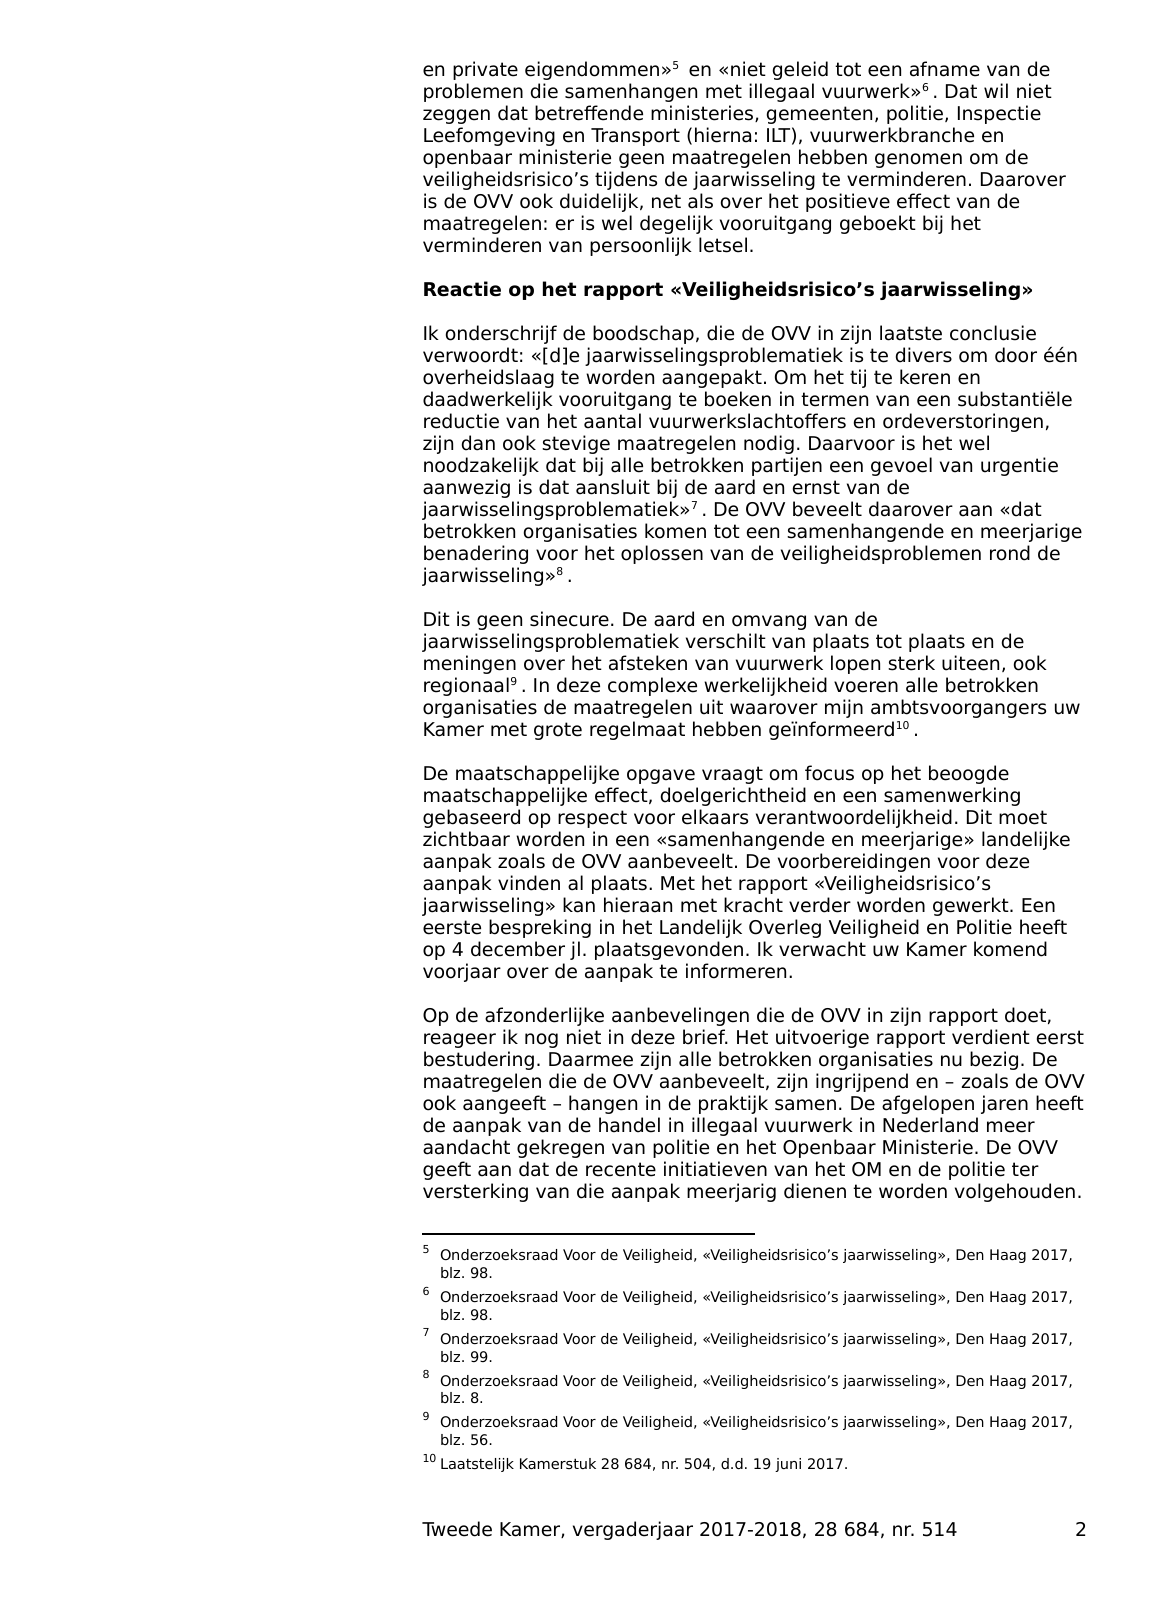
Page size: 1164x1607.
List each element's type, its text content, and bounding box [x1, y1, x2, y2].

text Laatstelijk Kamerstuk 28 684, nr. 504, d.d. 19 juni 2017. [422, 1452, 1087, 1474]
text Ik onderschrijf de boodschap, die de OVV in zijn laatste conclusie verwoordt: «[d]e jaarwisselingsproblematiek is te divers om door één overheidslaag te worden aangepakt. Om het tij te keren en daadwerkelijk vooruitgang te boeken in termen van een substantiële reductie van het aantal vuurwerkslachtoffers en ordeverstoringen, zijn dan ook stevige maatregelen nodig. Daarvoor is het wel noodzakelijk dat bij alle betrokken partijen een gevoel van urgentie aanwezig is dat aansluit bij de aard en ernst van de jaarwisselingsproblematiek». De OVV beveelt daarover aan «dat betrokken organisaties komen tot een samenhangende en meerjarige benadering voor het oplossen van de veiligheidsproblemen rond de jaarwisseling». [422, 323, 1087, 587]
text Onderzoeksraad Voor de Veiligheid, «Veiligheidsrisico’s jaarwisseling», Den Haag 2017, blz. 98. [422, 1285, 1087, 1324]
subtitle Reactie op het rapport «Veiligheidsrisico’s jaarwisseling» [422, 279, 1087, 301]
text Onderzoeksraad Voor de Veiligheid, «Veiligheidsrisico’s jaarwisseling», Den Haag 2017, blz. 8. [422, 1368, 1087, 1407]
text Op de afzonderlijke aanbevelingen die de OVV in zijn rapport doet, reageer ik nog niet in deze brief. Het uitvoerige rapport verdient eerst bestudering. Daarmee zijn alle betrokken organisaties nu bezig. De maatregelen die de OVV aanbeveelt, zijn ingrijpend en – zoals de OVV ook aangeeft – hangen in de praktijk samen. De afgelopen jaren heeft de aanpak van de handel in illegaal vuurwerk in Nederland meer aandacht gekregen van politie en het Openbaar Ministerie. De OVV geeft aan dat de recente initiatieven van het OM en de politie ter versterking van die aanpak meerjarig dienen te worden volgehouden. [422, 1005, 1087, 1203]
text Onderzoeksraad Voor de Veiligheid, «Veiligheidsrisico’s jaarwisseling», Den Haag 2017, blz. 56. [422, 1410, 1087, 1449]
text Onderzoeksraad Voor de Veiligheid, «Veiligheidsrisico’s jaarwisseling», Den Haag 2017, blz. 99. [422, 1327, 1087, 1366]
text Dit is geen sinecure. De aard en omvang van de jaarwisselingsproblematiek verschilt van plaats tot plaats en de meningen over het afsteken van vuurwerk lopen sterk uiteen, ook regionaal. In deze complexe werkelijkheid voeren alle betrokken organisaties de maatregelen uit waarover mijn ambtsvoorgangers uw Kamer met grote regelmaat hebben geïnformeerd. [422, 609, 1087, 741]
text en private eigendommen» en «niet geleid tot een afname van de problemen die samenhangen met illegaal vuurwerk». Dat wil niet zeggen dat betreffende ministeries, gemeenten, politie, Inspectie Leefomgeving en Transport (hierna: ILT), vuurwerkbranche en openbaar ministerie geen maatregelen hebben genomen om de veiligheidsrisico’s tijdens de jaarwisseling te verminderen. Daarover is de OVV ook duidelijk, net als over het positieve effect van de maatregelen: er is wel degelijk vooruitgang geboekt bij het verminderen van persoonlijk letsel. [422, 59, 1087, 257]
text De maatschappelijke opgave vraagt om focus op het beoogde maatschappelijke effect, doelgerichtheid en een samenwerking gebaseerd op respect voor elkaars verantwoordelijkheid. Dit moet zichtbaar worden in een «samenhangende en meerjarige» landelijke aanpak zoals de OVV aanbeveelt. De voorbereidingen voor deze aanpak vinden al plaats. Met het rapport «Veiligheidsrisico’s jaarwisseling» kan hieraan met kracht verder worden gewerkt. Een eerste bespreking in het Landelijk Overleg Veiligheid en Politie heeft op 4 december jl. plaatsgevonden. Ik verwacht uw Kamer komend voorjaar over de aanpak te informeren. [422, 763, 1087, 983]
text Onderzoeksraad Voor de Veiligheid, «Veiligheidsrisico’s jaarwisseling», Den Haag 2017, blz. 98. [422, 1243, 1087, 1282]
